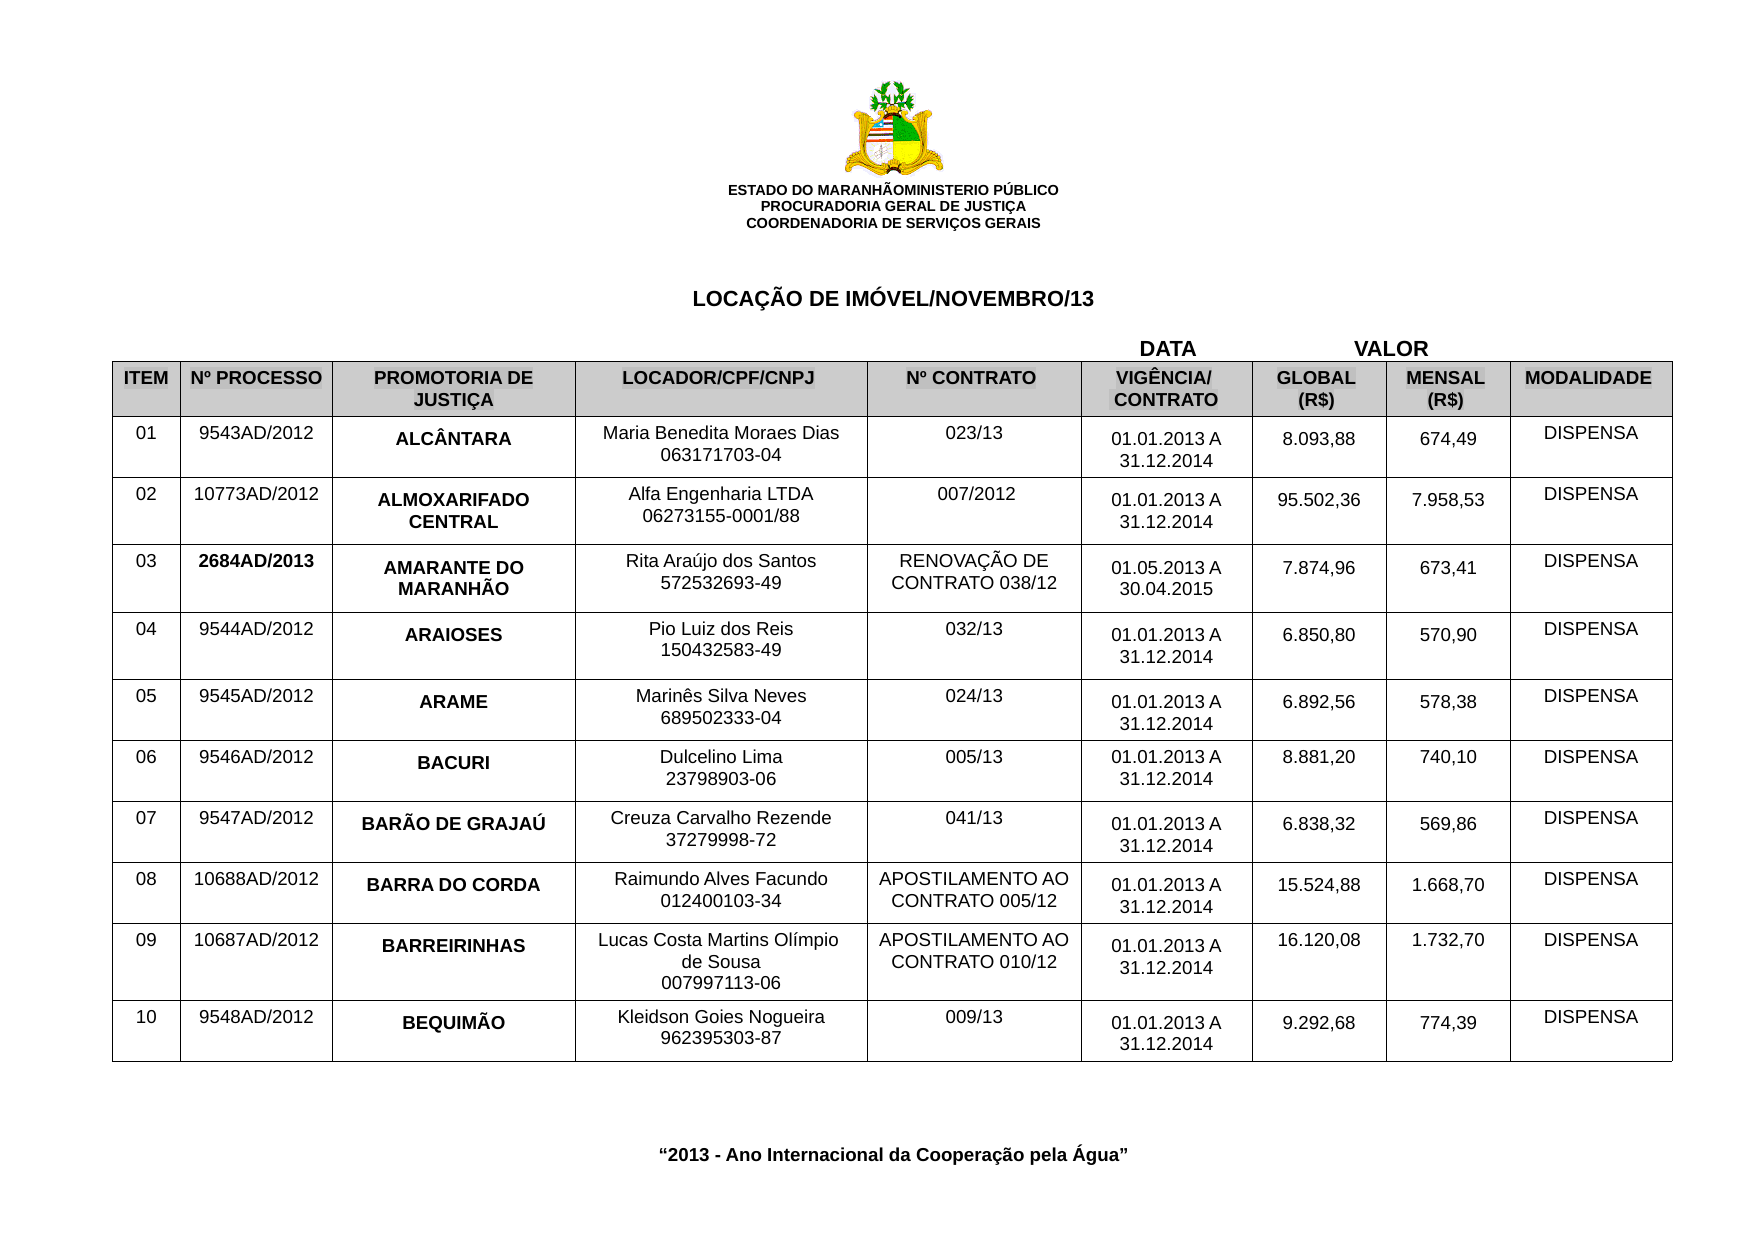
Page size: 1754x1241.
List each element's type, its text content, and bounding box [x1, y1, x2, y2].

table_cell 05 [113, 680, 180, 740]
table_cell BARÃO DE GRAJAÚ [333, 802, 575, 862]
table_cell 774,39 [1387, 1001, 1510, 1061]
table_cell RENOVAÇÃO DE CONTRATO 038/12 [868, 545, 1081, 612]
table_cell 10 [113, 1001, 180, 1061]
table_cell 8.093,88 [1253, 417, 1386, 477]
table_cell 674,49 [1387, 417, 1510, 477]
table_header Nº PROCESSO [181, 362, 332, 416]
table_cell DISPENSA [1511, 1001, 1672, 1061]
table_cell APOSTILAMENTO AO CONTRATO 005/12 [868, 863, 1081, 923]
table_cell 6.838,32 [1253, 802, 1386, 862]
table_cell APOSTILAMENTO AO CONTRATO 010/12 [868, 924, 1081, 999]
table_header LOCADOR/CPF/CNPJ [576, 362, 867, 416]
table_cell 01.01.2013 A 31.12.2014 [1082, 863, 1252, 923]
table_cell 01.01.2013 A 31.12.2014 [1082, 741, 1252, 801]
table_cell AMARANTE DO MARANHÃO [333, 545, 575, 612]
table_cell 7.874,96 [1253, 545, 1386, 612]
table_cell 01.01.2013 A 31.12.2014 [1082, 924, 1252, 999]
table_cell 9544AD/2012 [181, 613, 332, 679]
table_cell 10773AD/2012 [181, 478, 332, 544]
table_cell BARREIRINHAS [333, 924, 575, 999]
table_cell DISPENSA [1511, 478, 1672, 544]
table_cell 023/13 [868, 417, 1081, 477]
table_cell Pio Luiz dos Reis 150432583-49 [576, 613, 867, 679]
table_cell BACURI [333, 741, 575, 801]
table_cell 95.502,36 [1253, 478, 1386, 544]
table_header Nº CONTRATO [868, 362, 1081, 416]
table_cell DISPENSA [1511, 863, 1672, 923]
table_cell Lucas Costa Martins Olímpio de Sousa 007997113-06 [576, 924, 867, 999]
table_header GLOBAL (R$) [1253, 362, 1386, 416]
table_cell ALMOXARIFADO CENTRAL [333, 478, 575, 544]
table_cell 024/13 [868, 680, 1081, 740]
table_cell Maria Benedita Moraes Dias 063171703-04 [576, 417, 867, 477]
table_cell 08 [113, 863, 180, 923]
table_cell 04 [113, 613, 180, 679]
table_cell 9545AD/2012 [181, 680, 332, 740]
table_cell 007/2012 [868, 478, 1081, 544]
table_cell 2684AD/2013 [181, 545, 332, 612]
table_cell 569,86 [1387, 802, 1510, 862]
table_cell 041/13 [868, 802, 1081, 862]
table_cell BEQUIMÃO [333, 1001, 575, 1061]
table_cell 7.958,53 [1387, 478, 1510, 544]
text LOCAÇÃO DE IMÓVEL/NOVEMBRO/13 [148, 286, 1639, 311]
table_cell BARRA DO CORDA [333, 863, 575, 923]
table_cell 9543AD/2012 [181, 417, 332, 477]
table_cell 578,38 [1387, 680, 1510, 740]
table_cell 01.05.2013 A 30.04.2015 [1082, 545, 1252, 612]
table_cell 01.01.2013 A 31.12.2014 [1082, 802, 1252, 862]
table_cell 01 [113, 417, 180, 477]
table_header VIGÊNCIA/ CONTRATO [1082, 362, 1252, 416]
table_cell 03 [113, 545, 180, 612]
table_cell Marinês Silva Neves 689502333-04 [576, 680, 867, 740]
picture [839, 75, 948, 182]
table_cell 1.668,70 [1387, 863, 1510, 923]
table_header ITEM [113, 362, 180, 416]
table_cell 01.01.2013 A 31.12.2014 [1082, 680, 1252, 740]
table_cell 10688AD/2012 [181, 863, 332, 923]
table_cell ARAIOSES [333, 613, 575, 679]
table_cell DISPENSA [1511, 613, 1672, 679]
table_cell 01.01.2013 A 31.12.2014 [1082, 417, 1252, 477]
table_cell 9546AD/2012 [181, 741, 332, 801]
table_cell 005/13 [868, 741, 1081, 801]
table_cell DISPENSA [1511, 545, 1672, 612]
table_header MENSAL (R$) [1387, 362, 1510, 416]
table_cell DISPENSA [1511, 924, 1672, 999]
table_cell 9547AD/2012 [181, 802, 332, 862]
table_cell Raimundo Alves Facundo 012400103-34 [576, 863, 867, 923]
table_cell Kleidson Goies Nogueira 962395303-87 [576, 1001, 867, 1061]
table_cell 6.892,56 [1253, 680, 1386, 740]
table_cell 01.01.2013 A 31.12.2014 [1082, 478, 1252, 544]
table_cell 07 [113, 802, 180, 862]
table_cell DISPENSA [1511, 741, 1672, 801]
table_cell 9548AD/2012 [181, 1001, 332, 1061]
table_cell 01.01.2013 A 31.12.2014 [1082, 1001, 1252, 1061]
table_cell 740,10 [1387, 741, 1510, 801]
table_cell 15.524,88 [1253, 863, 1386, 923]
table_cell 01.01.2013 A 31.12.2014 [1082, 613, 1252, 679]
table_cell ARAME [333, 680, 575, 740]
table_cell 02 [113, 478, 180, 544]
table_cell 673,41 [1387, 545, 1510, 612]
table_cell ALCÂNTARA [333, 417, 575, 477]
table_cell 09 [113, 924, 180, 999]
table_cell DISPENSA [1511, 680, 1672, 740]
table_cell 8.881,20 [1253, 741, 1386, 801]
table_header MODALIDADE [1511, 362, 1672, 416]
table_cell 06 [113, 741, 180, 801]
table_cell 9.292,68 [1253, 1001, 1386, 1061]
table_header PROMOTORIA DE JUSTIÇA [333, 362, 575, 416]
table_cell DISPENSA [1511, 417, 1672, 477]
table_cell DISPENSA [1511, 802, 1672, 862]
table_cell 032/13 [868, 613, 1081, 679]
table_cell 10687AD/2012 [181, 924, 332, 999]
table_cell Alfa Engenharia LTDA 06273155-0001/88 [576, 478, 867, 544]
table_cell 009/13 [868, 1001, 1081, 1061]
text DATA VALOR [148, 336, 1639, 361]
table_cell 16.120,08 [1253, 924, 1386, 999]
table_cell Rita Araújo dos Santos 572532693-49 [576, 545, 867, 612]
table_cell 570,90 [1387, 613, 1510, 679]
table_cell Dulcelino Lima 23798903-06 [576, 741, 867, 801]
table_cell Creuza Carvalho Rezende 37279998-72 [576, 802, 867, 862]
table_cell 1.732,70 [1387, 924, 1510, 999]
table_cell 6.850,80 [1253, 613, 1386, 679]
